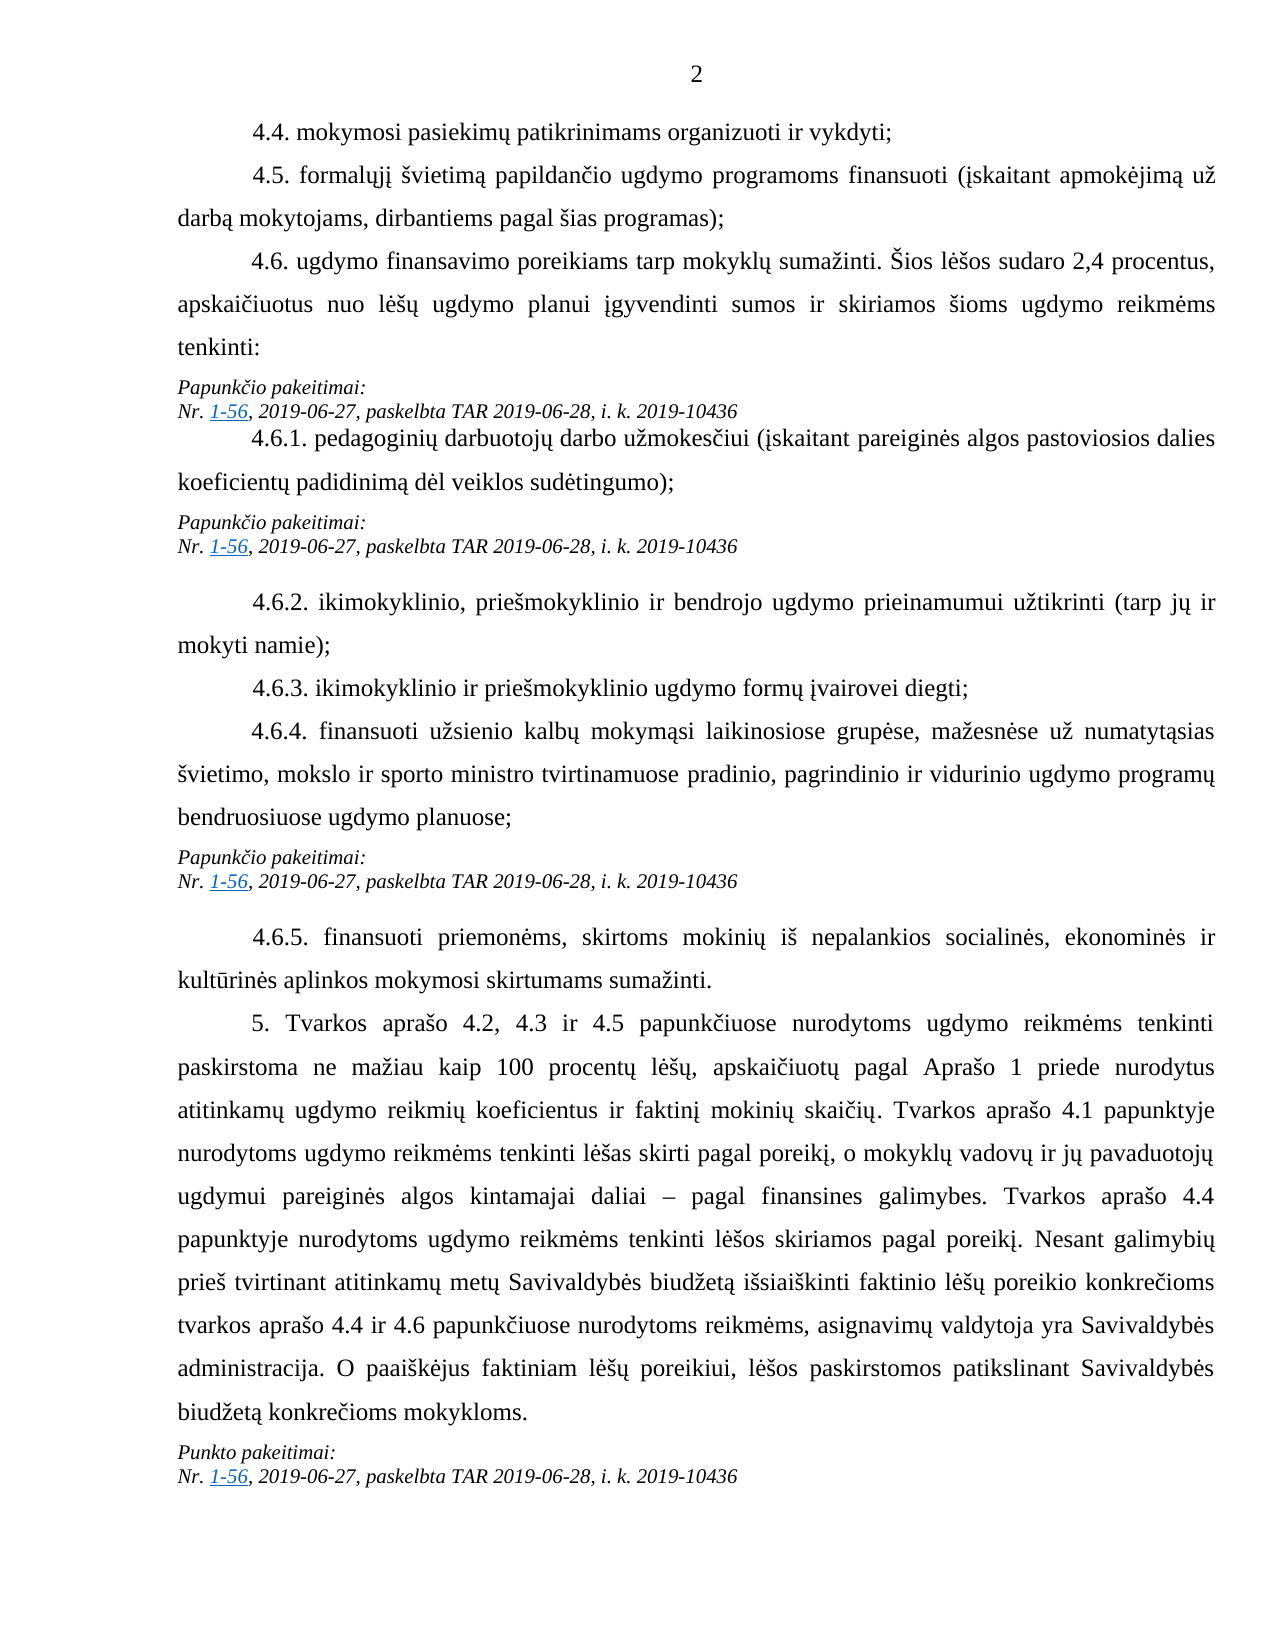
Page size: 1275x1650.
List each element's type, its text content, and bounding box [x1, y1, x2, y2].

text 4.5. formalųjį švietimą papildančio ugdymo programoms finansuoti (įskaitant apmokėjimą už darbą mokytojams, dirbantiems pagal šias programas); [177, 160, 1216, 232]
text 4.6. ugdymo finansavimo poreikiams tarp mokyklų sumažinti. Šios lėšos sudaro 2,4 procentus, apskaičiuotus nuo lėšų ugdymo planui įgyvendinti sumos ir skiriamos šioms ugdymo reikmėms tenkinti: [177, 246, 1216, 361]
text Papunkčio pakeitimai: [177, 375, 1216, 399]
text 4.6.1. pedagoginių darbuotojų darbo užmokesčiui (įskaitant pareiginės algos pastoviosios dalies koeficientų padidinimą dėl veiklos sudėtingumo); [177, 423, 1216, 495]
text Papunkčio pakeitimai: [177, 845, 1216, 869]
text Punkto pakeitimai: [177, 1440, 1216, 1464]
text Papunkčio pakeitimai: [177, 510, 1216, 534]
text Nr. 1-56, 2019-06-27, paskelbta TAR 2019-06-28, i. k. 2019-10436 [177, 1464, 1216, 1488]
text 4.6.3. ikimokyklinio ir priešmokyklinio ugdymo formų įvairovei diegti; [177, 673, 1216, 702]
text Nr. 1-56, 2019-06-27, paskelbta TAR 2019-06-28, i. k. 2019-10436 [177, 399, 1216, 423]
text 4.6.2. ikimokyklinio, priešmokyklinio ir bendrojo ugdymo prieinamumui užtikrinti (tarp jų ir mokyti namie); [177, 587, 1216, 658]
text Nr. 1-56, 2019-06-27, paskelbta TAR 2019-06-28, i. k. 2019-10436 [177, 534, 1216, 558]
text 4.6.5. finansuoti priemonėms, skirtoms mokinių iš nepalankios socialinės, ekonominės ir kultūrinės aplinkos mokymosi skirtumams sumažinti. [177, 922, 1216, 994]
text Nr. 1-56, 2019-06-27, paskelbta TAR 2019-06-28, i. k. 2019-10436 [177, 869, 1216, 893]
text 4.6.4. finansuoti užsienio kalbų mokymąsi laikinosiose grupėse, mažesnėse už numatytąsias švietimo, mokslo ir sporto ministro tvirtinamuose pradinio, pagrindinio ir vidurinio ugdymo programų bendruosiuose ugdymo planuose; [177, 716, 1216, 831]
text 4.4. mokymosi pasiekimų patikrinimams organizuoti ir vykdyti; [177, 117, 1216, 145]
text 5. Tvarkos aprašo 4.2, 4.3 ir 4.5 papunkčiuose nurodytoms ugdymo reikmėms tenkinti paskirstoma ne mažiau kaip 100 procentų lėšų, apskaičiuotų pagal Aprašo 1 priede nurodytus atitinkamų ugdymo reikmių koeficientus ir faktinį mokinių skaičių. Tvarkos aprašo 4.1 papunktyje nurodytoms ugdymo reikmėms tenkinti lėšas skirti pagal poreikį, o mokyklų vadovų ir jų pavaduotojų ugdymui pareiginės algos kintamajai daliai – pagal finansines galimybes. Tvarkos aprašo 4.4 papunktyje nurodytoms ugdymo reikmėms tenkinti lėšos skiriamos pagal poreikį. Nesant galimybių prieš tvirtinant atitinkamų metų Savivaldybės biudžetą išsiaiškinti faktinio lėšų poreikio konkrečioms tvarkos aprašo 4.4 ir 4.6 papunkčiuose nurodytoms reikmėms, asignavimų valdytoja yra Savivaldybės administracija. O paaiškėjus faktiniam lėšų poreikiui, lėšos paskirstomos patikslinant Savivaldybės biudžetą konkrečioms mokykloms. [177, 1008, 1215, 1425]
